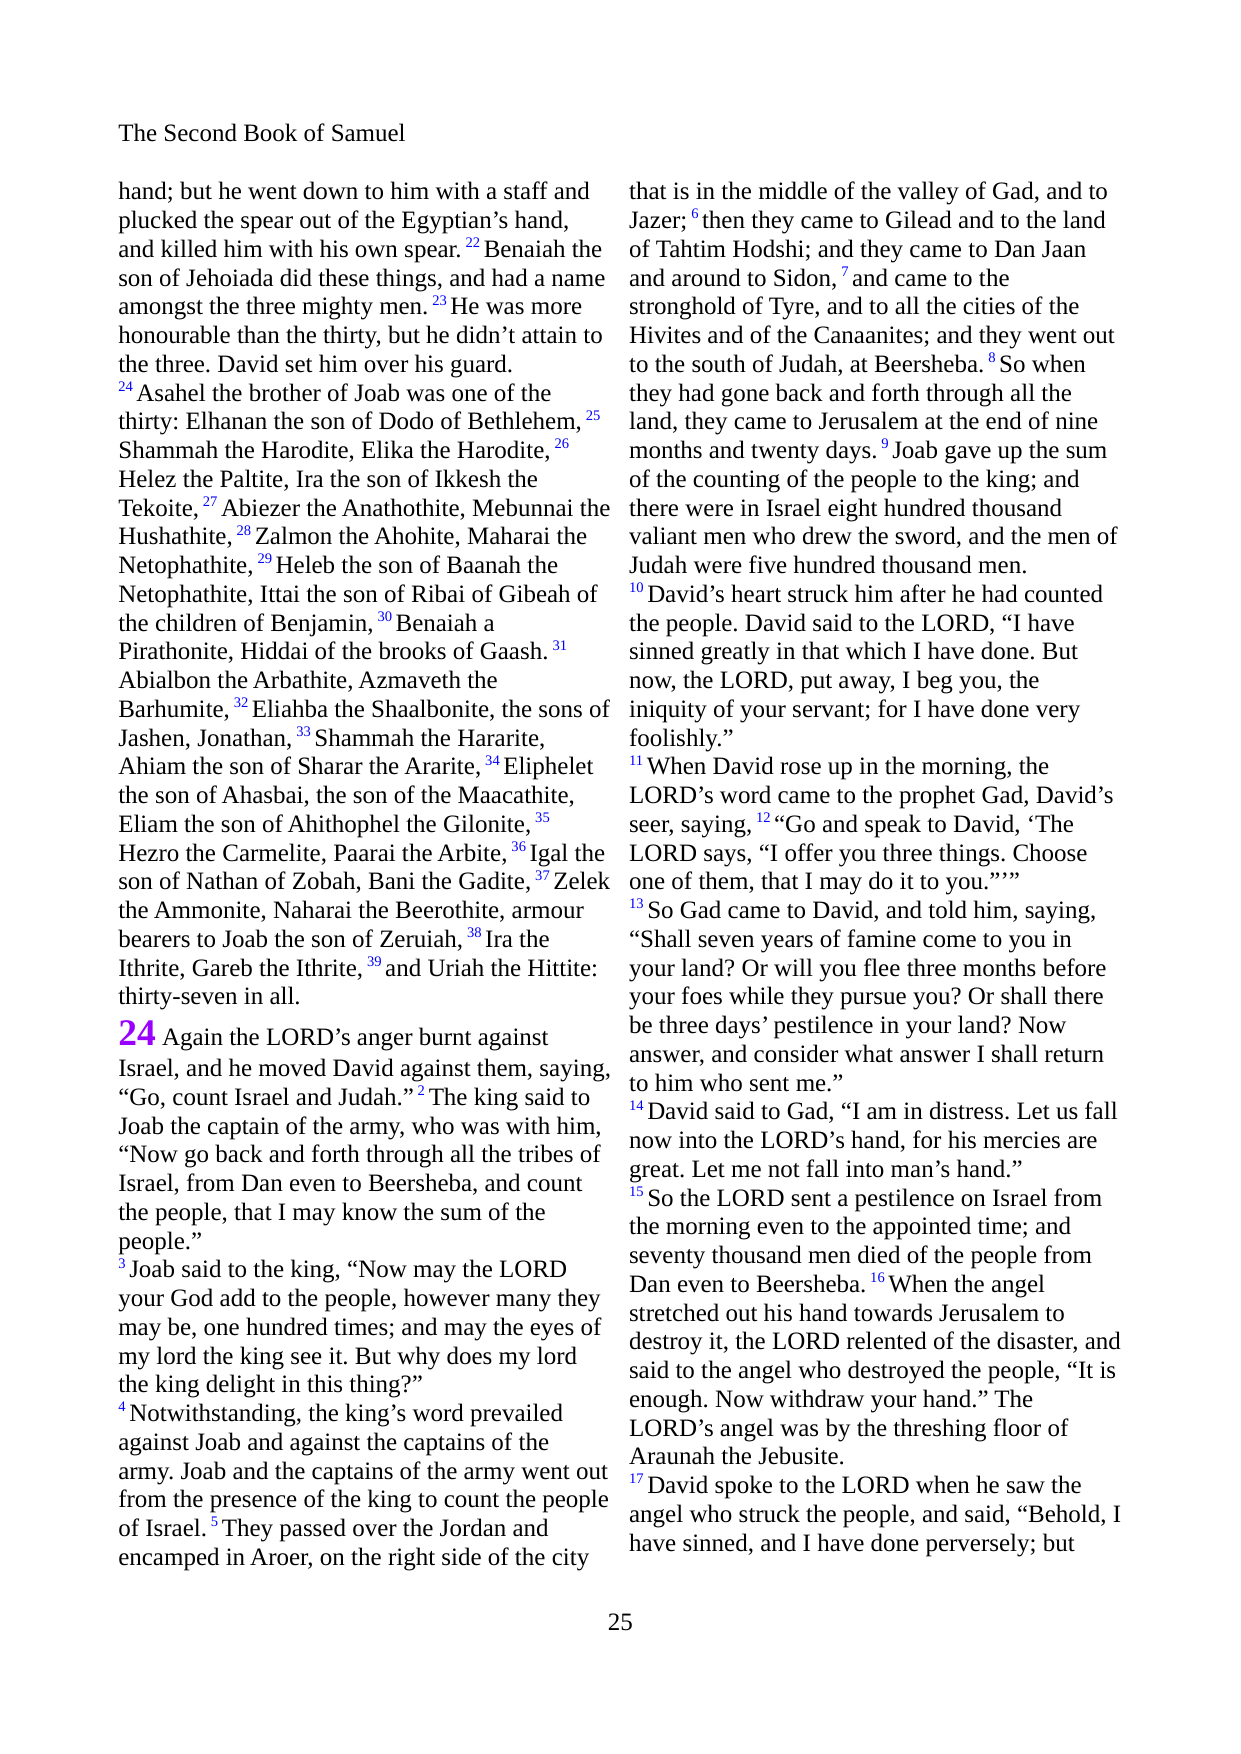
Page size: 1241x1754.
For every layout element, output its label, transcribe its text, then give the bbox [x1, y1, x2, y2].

text 13 So Gad came to David, and told him, saying, “Shall seven years of famine come to you in your land? Or will you flee three months before your foes while they pursue you? Or shall there be three days’ pestilence in your land? Now answer, and consider what answer I shall return to him who sent me.” [629, 895, 1122, 1096]
text 3 Joab said to the king, “Now may the LORD your God add to the people, however many they may be, one hundred times; and may the eyes of my lord the king see it. But why does my lord the king delight in this thing?” [118, 1254, 611, 1398]
text 4 Notwithstanding, the king’s word prevailed against Joab and against the captains of the army. Joab and the captains of the army went out from the presence of the king to count the people of Israel. 5 They passed over the Jordan and encamped in Aroer, on the right side of the city [118, 1398, 611, 1571]
text 24 Again the LORD’s anger burnt against Israel, and he moved David against them, saying, “Go, count Israel and Judah.” 2 The king said to Joab the captain of the army, who was with him, “Now go back and forth through all the tribes of Israel, from Dan even to Beersheba, and count the people, that I may know the sum of the people.” [118, 1010, 611, 1254]
text that is in the middle of the valley of Gad, and to Jazer; 6 then they came to Gilead and to the land of Tahtim Hodshi; and they came to Dan Jaan and around to Sidon, 7 and came to the stronghold of Tyre, and to all the cities of the Hivites and of the Canaanites; and they went out to the south of Judah, at Beersheba. 8 So when they had gone back and forth through all the land, they came to Jerusalem at the end of nine months and twenty days. 9 Joab gave up the sum of the counting of the people to the king; and there were in Israel eight hundred thousand valiant men who drew the sword, and the men of Judah were five hundred thousand men. [629, 176, 1122, 579]
text 24 Asahel the brother of Joab was one of the thirty: Elhanan the son of Dodo of Bethlehem, 25 Shammah the Harodite, Elika the Harodite, 26 Helez the Paltite, Ira the son of Ikkesh the Tekoite, 27 Abiezer the Anathothite, Mebunnai the Hushathite, 28 Zalmon the Ahohite, Maharai the Netophathite, 29 Heleb the son of Baanah the Netophathite, Ittai the son of Ribai of Gibeah of the children of Benjamin, 30 Benaiah a Pirathonite, Hiddai of the brooks of Gaash. 31 Abialbon the Arbathite, Azmaveth the Barhumite, 32 Eliahba the Shaalbonite, the sons of Jashen, Jonathan, 33 Shammah the Hararite, Ahiam the son of Sharar the Ararite, 34 Eliphelet the son of Ahasbai, the son of the Maacathite, Eliam the son of Ahithophel the Gilonite, 35 Hezro the Carmelite, Paarai the Arbite, 36 Igal the son of Nathan of Zobah, Bani the Gadite, 37 Zelek the Ammonite, Naharai the Beerothite, armour bearers to Joab the son of Zeruiah, 38 Ira the Ithrite, Gareb the Ithrite, 39 and Uriah the Hittite: thirty-seven in all. [118, 378, 611, 1010]
text 14 David said to Gad, “I am in distress. Let us fall now into the LORD’s hand, for his mercies are great. Let me not fall into man’s hand.” [629, 1096, 1122, 1183]
text 15 So the LORD sent a pestilence on Israel from the morning even to the appointed time; and seventy thousand men died of the people from Dan even to Beersheba. 16 When the angel stretched out his hand towards Jerusalem to destroy it, the LORD relented of the disaster, and said to the angel who destroyed the people, “It is enough. Now withdraw your hand.” The LORD’s angel was by the threshing floor of Araunah the Jebusite. [629, 1183, 1122, 1470]
text 17 David spoke to the LORD when he saw the angel who struck the people, and said, “Behold, I have sinned, and I have done perversely; but [629, 1470, 1122, 1556]
text 11 When David rose up in the morning, the LORD’s word came to the prophet Gad, David’s seer, saying, 12 “Go and speak to David, ‘The LORD says, “I offer you three things. Choose one of them, that I may do it to you.”’” [629, 751, 1122, 895]
text 10 David’s heart struck him after he had counted the people. David said to the LORD, “I have sinned greatly in that which I have done. But now, the LORD, put away, I beg you, the iniquity of your servant; for I have done very foolishly.” [629, 579, 1122, 751]
text hand; but he went down to him with a staff and plucked the spear out of the Egyptian’s hand, and killed him with his own spear. 22 Benaiah the son of Jehoiada did these things, and had a name amongst the three mighty men. 23 He was more honourable than the thirty, but he didn’t attain to the three. David set him over his guard. [118, 176, 611, 378]
